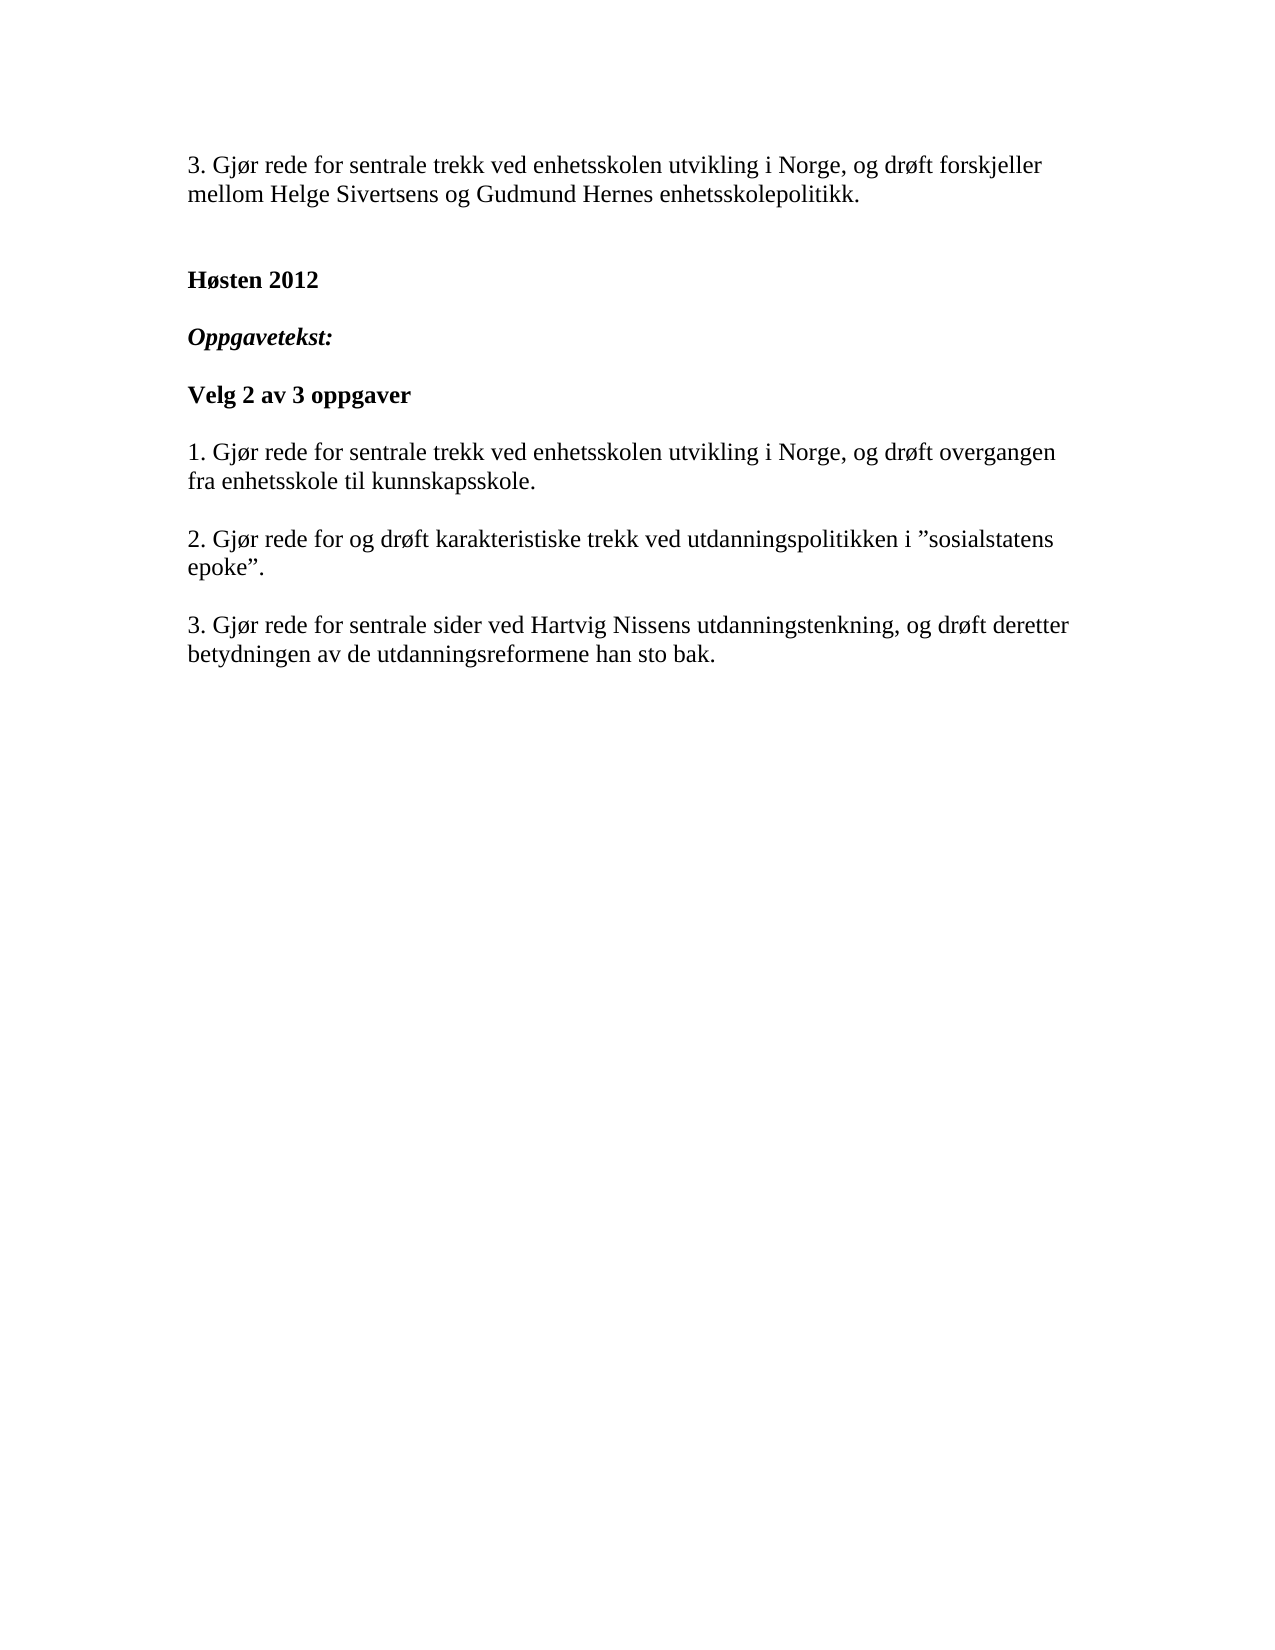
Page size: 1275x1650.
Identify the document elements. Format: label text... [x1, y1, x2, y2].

text Oppgavetekst: [187, 322, 1087, 351]
text 3. Gjør rede for sentrale trekk ved enhetsskolen utvikling i Norge, og drøft forskjeller mellom Helge Sivertsens og Gudmund Hernes enhetsskolepolitikk. [187, 150, 1087, 207]
text 1. Gjør rede for sentrale trekk ved enhetsskolen utvikling i Norge, og drøft overgangen fra enhetsskole til kunnskapsskole. [187, 437, 1087, 495]
text 2. Gjør rede for og drøft karakteristiske trekk ved utdanningspolitikken i ”sosialstatens epoke”. [187, 524, 1087, 581]
text Høsten 2012 [187, 265, 1087, 294]
text 3. Gjør rede for sentrale sider ved Hartvig Nissens utdanningstenkning, og drøft deretter betydningen av de utdanningsreformene han sto bak. [187, 610, 1087, 667]
text Velg 2 av 3 oppgaver [187, 380, 1087, 409]
